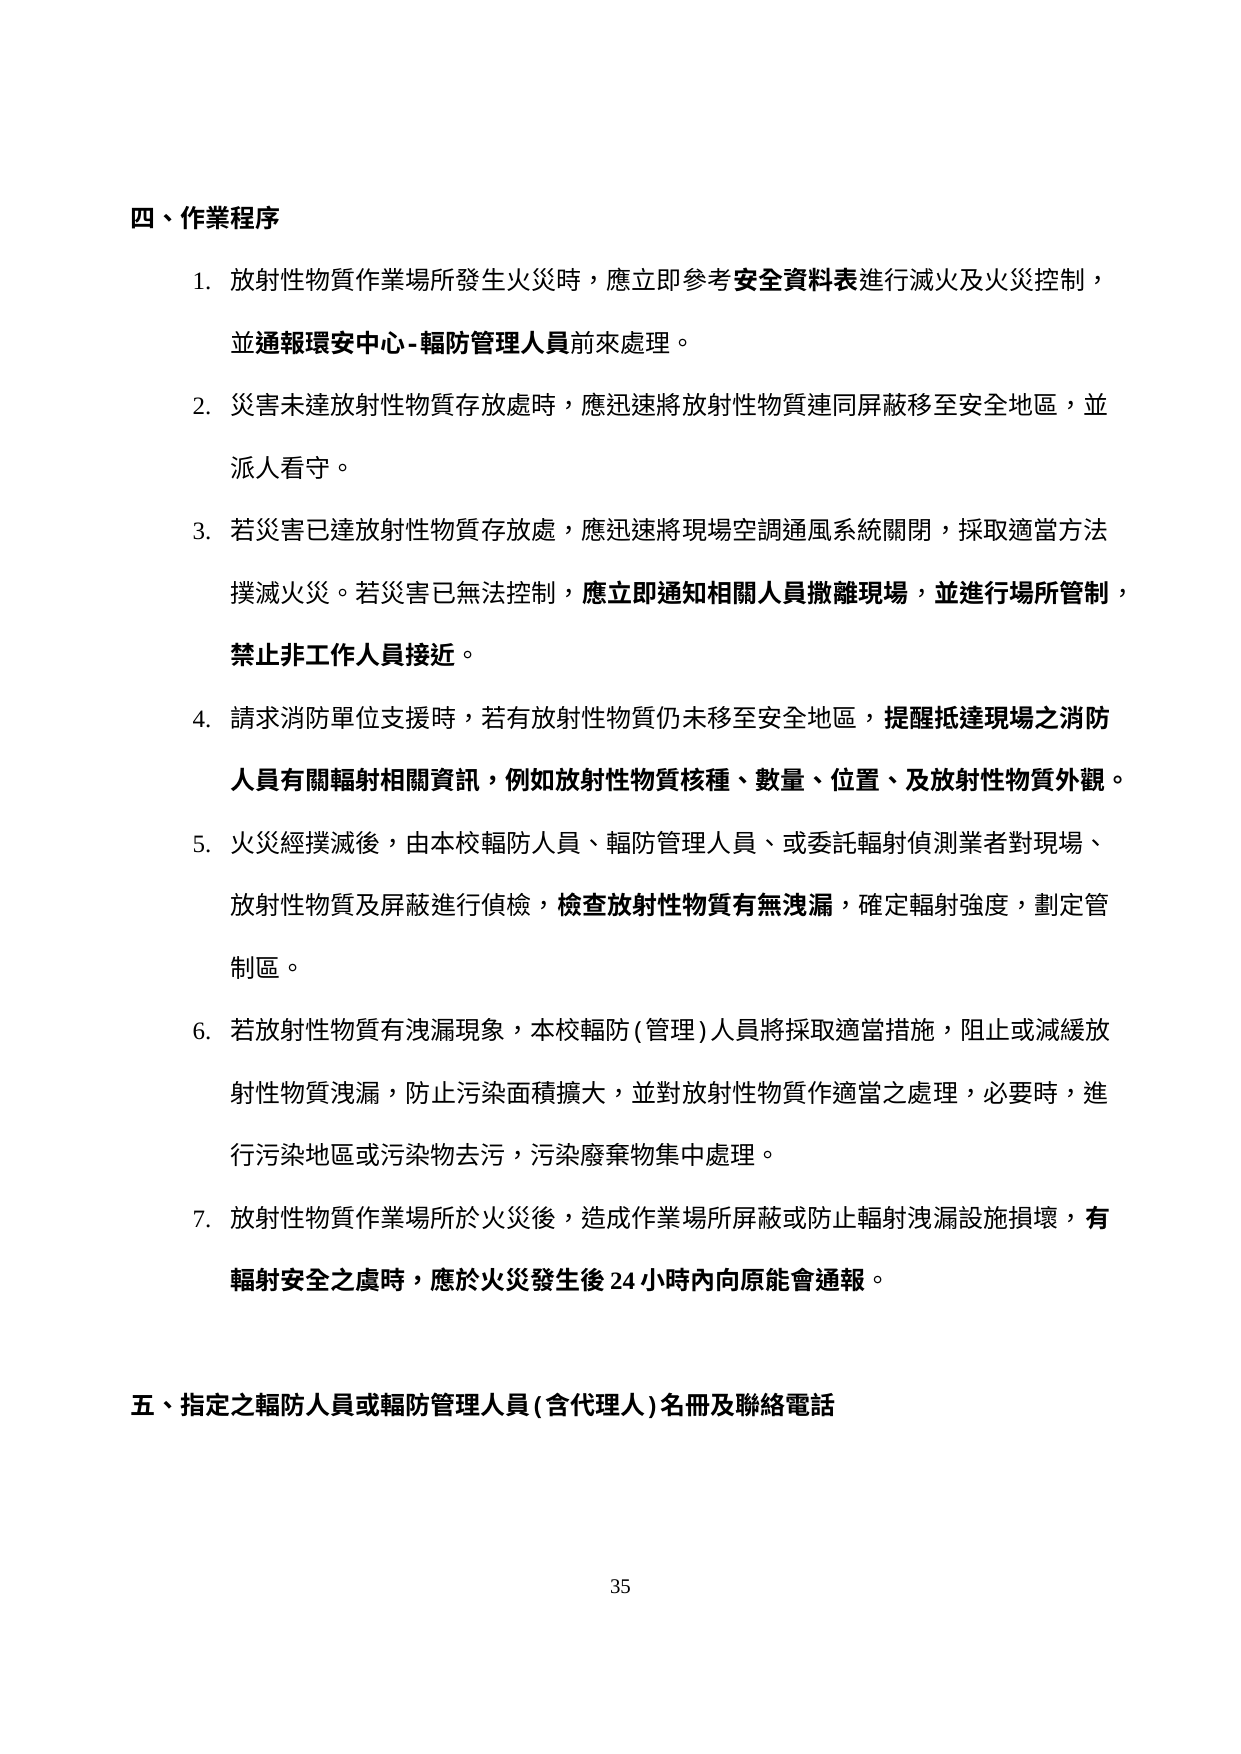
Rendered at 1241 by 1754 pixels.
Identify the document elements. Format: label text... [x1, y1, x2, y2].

text 四、作業程序 [130, 175, 1110, 237]
list 放射性物質作業場所發生火災時，應立即參考安全資料表進行滅火及火災控制，並通報環安中心-輻防管理人員前來處理。 [192, 237, 1110, 362]
list 請求消防單位支援時，若有放射性物質仍未移至安全地區，提醒抵達現場之消防人員有關輻射相關資訊，例如放射性物質核種、數量、位置、及放射性物質外觀。 [192, 675, 1110, 800]
list 若災害已達放射性物質存放處，應迅速將現場空調通風系統關閉，採取適當方法撲滅火災。若災害已無法控制，應立即通知相關人員撒離現場，並進行場所管制，禁止非工作人員接近。 [192, 487, 1110, 675]
list 火災經撲滅後，由本校輻防人員、輻防管理人員、或委託輻射偵測業者對現場、放射性物質及屏蔽進行偵檢，檢查放射性物質有無洩漏，確定輻射強度，劃定管制區。 [192, 800, 1110, 987]
text 五、指定之輻防人員或輻防管理人員(含代理人)名冊及聯絡電話 [130, 1362, 1110, 1425]
list 放射性物質作業場所於火災後，造成作業場所屏蔽或防止輻射洩漏設施損壞，有輻射安全之虞時，應於火災發生後24小時內向原能會通報。 [192, 1175, 1110, 1300]
list 若放射性物質有洩漏現象，本校輻防(管理)人員將採取適當措施，阻止或減緩放射性物質洩漏，防止污染面積擴大，並對放射性物質作適當之處理，必要時，進行污染地區或污染物去污，污染廢棄物集中處理。 [192, 987, 1110, 1175]
list 災害未達放射性物質存放處時，應迅速將放射性物質連同屏蔽移至安全地區，並派人看守。 [192, 362, 1110, 487]
